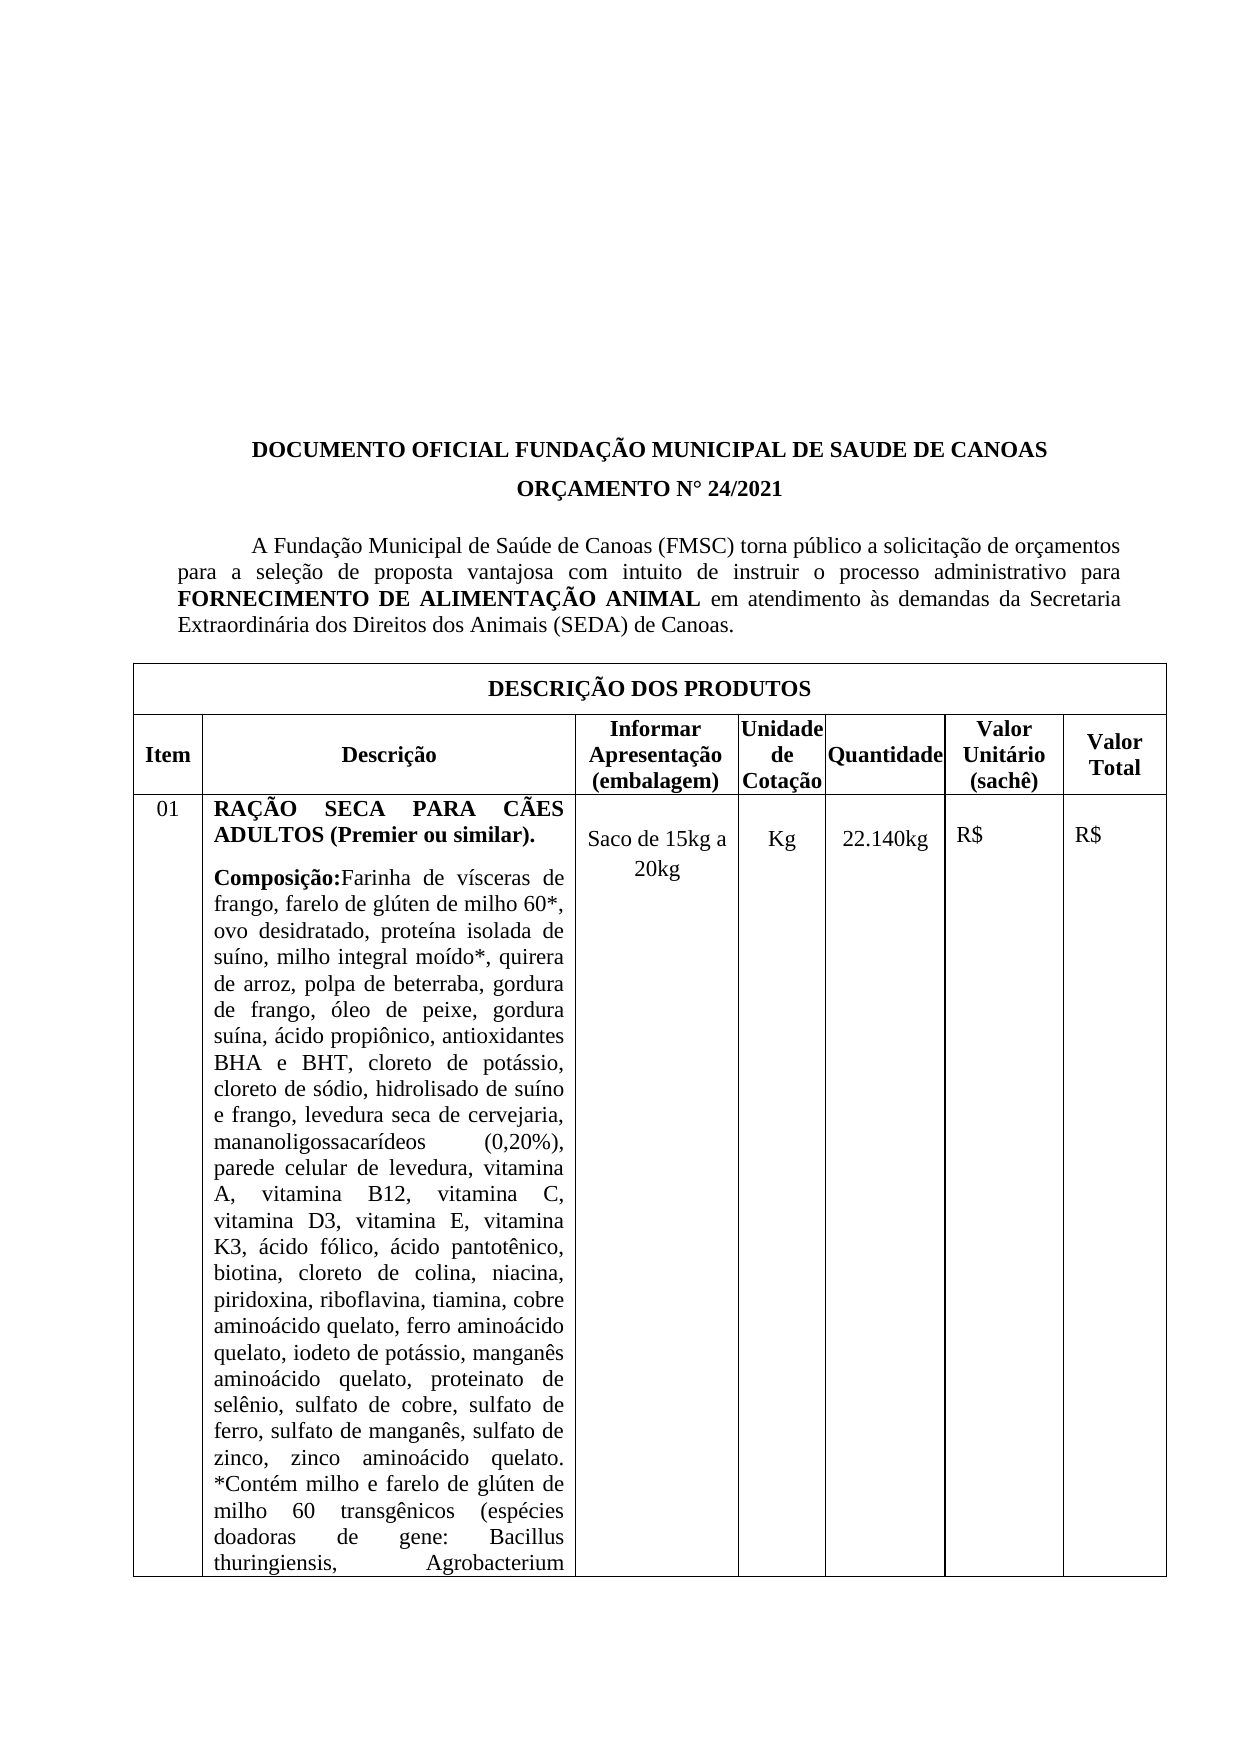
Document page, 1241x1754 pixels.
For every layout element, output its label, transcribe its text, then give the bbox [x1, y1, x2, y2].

table_cell RAÇÃO SECA PARA CÃES ADULTOS (Premier ou similar). Composição:Farinha de vísceras de frango, farelo de glúten de milho 60*, ovo desidratado, proteína isolada de suíno, milho integral moído*, quirera de arroz, polpa de beterraba, gordura de frango, óleo de peixe, gordura suína, ácido propiônico, antioxidantes BHA e BHT, cloreto de potássio, cloreto de sódio, hidrolisado de suíno e frango, levedura seca de cervejaria, mananoligossacarídeos (0,20%), parede celular de levedura, vitamina A, vitamina B12, vitamina C, vitamina D3, vitamina E, vitamina K3, ácido fólico, ácido pantotênico, biotina, cloreto de colina, niacina, piridoxina, riboflavina, tiamina, cobre aminoácido quelato, ferro aminoácido quelato, iodeto de potássio, manganês aminoácido quelato, proteinato de selênio, sulfato de cobre, sulfato de ferro, sulfato de manganês, sulfato de zinco, zinco aminoácido quelato. *Contém milho e farelo de glúten de milho 60 transgênicos (espécies doadoras de gene: Bacillus thuringiensis, Agrobacterium [203, 795, 575, 1576]
text ORÇAMENTO N° 24/2021 [177, 476, 1122, 502]
table_cell Unidade de Cotação [739, 715, 825, 794]
table_cell Item [134, 715, 202, 794]
table_cell Informar Apresentação (embalagem) [576, 715, 738, 794]
table_cell Saco de 15kg a 20kg [576, 795, 738, 1576]
table_cell Quantidade [826, 715, 944, 794]
text DOCUMENTO OFICIAL FUNDAÇÃO MUNICIPAL DE SAUDE DE CANOAS [177, 436, 1122, 462]
table_cell Descrição [203, 715, 575, 794]
text A Fundação Municipal de Saúde de Canoas (FMSC) torna público a solicitação de orçamentos para a seleção de proposta vantajosa com intuito de instruir o processo administrativo para FORNECIMENTO DE ALIMENTAÇÃO ANIMAL em atendimento às demandas da Secretaria Extraordinária dos Direitos dos Animais (SEDA) de Canoas. [177, 532, 1122, 637]
table_cell Valor Unitário (sachê) [946, 715, 1063, 794]
table_header DESCRIÇÃO DOS PRODUTOS [134, 664, 1166, 714]
table_cell R$ [1064, 795, 1166, 1576]
table_cell R$ [946, 795, 1063, 1576]
table_cell 22.140kg [826, 795, 944, 1576]
table_cell 01 [134, 795, 202, 1576]
table_cell Valor Total [1064, 715, 1166, 794]
table_cell Kg [739, 795, 825, 1576]
